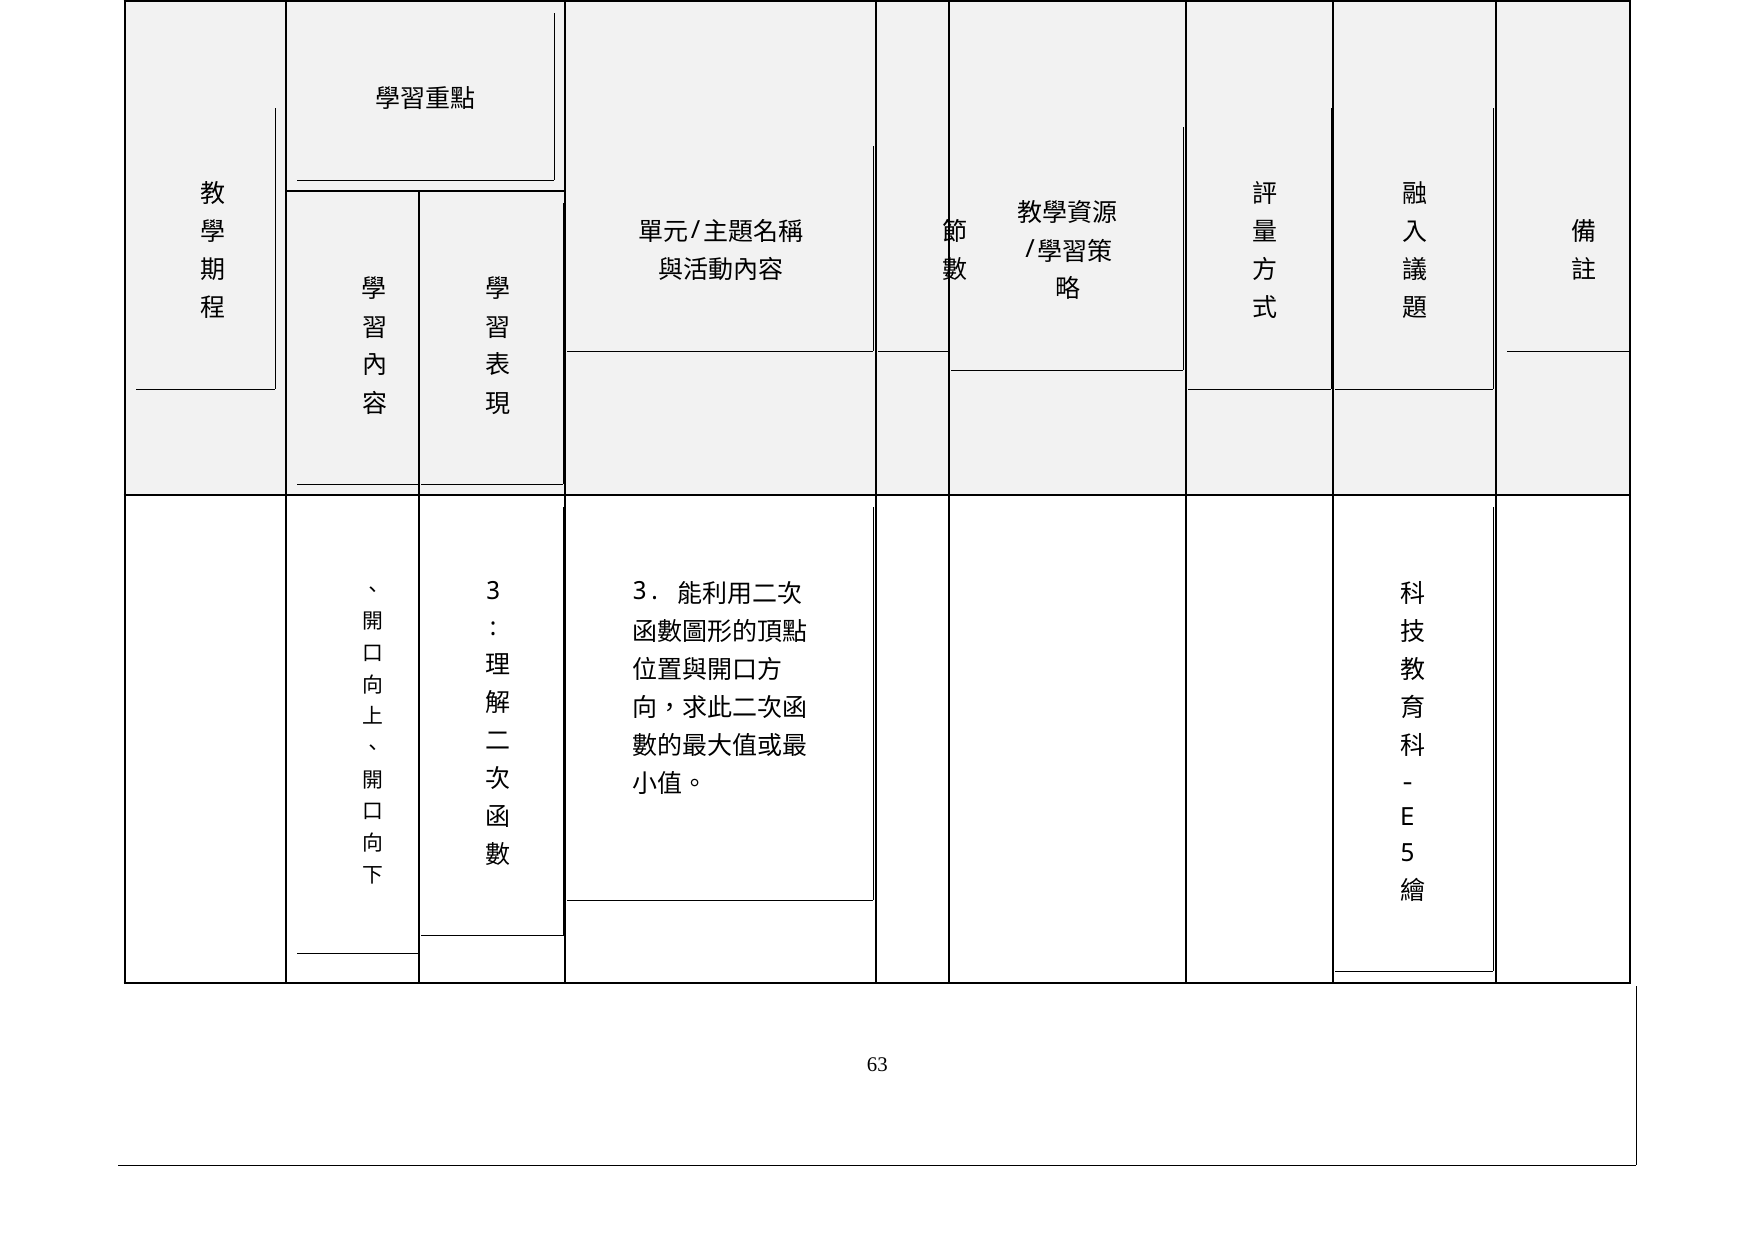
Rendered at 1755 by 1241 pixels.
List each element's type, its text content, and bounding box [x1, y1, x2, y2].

table_header 評量方式 [1187, 2, 1332, 494]
table_cell 科技教育 科-E5 繪 [1334, 496, 1495, 982]
table_header 單元/主題名稱與活動內容 [566, 2, 875, 494]
table_cell [126, 496, 285, 982]
table_header 節數 [877, 2, 948, 494]
table_cell 4 [877, 496, 948, 982]
table_header 融入議題 [1334, 2, 1495, 494]
table_cell [1497, 496, 1629, 982]
table_header 學習重點 [287, 2, 564, 190]
table_cell 平面類： 1.學習單 2.備課用書 3.南一課本後附件 數位類： 1.教學光碟 2.備課資源光碟 [950, 496, 1185, 982]
table_cell [1187, 496, 1332, 982]
table_cell 3:理解二次函數 [420, 496, 564, 982]
table_cell 學習內容 [287, 192, 418, 494]
table_header 教學期程 [126, 2, 285, 494]
table_header 備註 [1497, 2, 1629, 494]
table_header 教學資源/學習策略 [950, 2, 1185, 494]
table_cell 、開口向上、開口向下 [287, 496, 418, 982]
table_cell 1-2二次函數的圖形與最大值、最小值 1.能知道二次函數y＝a(x－h) 2＋k(a≠0)的圖形為拋物線，是以直線x＝h (或x－h＝0)為對稱軸的線對稱圖形，a＞0時，圖形開口向上，其頂點(h , k)是最低點，a＜0時，圖形開口向下，其頂點(h , k)是最高點。 2. 能利用對稱軸與最高點或最低點之條件，快速描繪二次函數y＝a(x－h)2＋k(a≠0)的大致圖形。 能利用二次函數圖形的頂點位置與開口方向，求此二次函數圖形與x軸的交點個數。 3. 能利用二次函數圖形的頂點位置與開口方向，求此二次函數的最大值或最小值。 [566, 496, 875, 982]
table_cell 學習表現 [420, 192, 564, 494]
